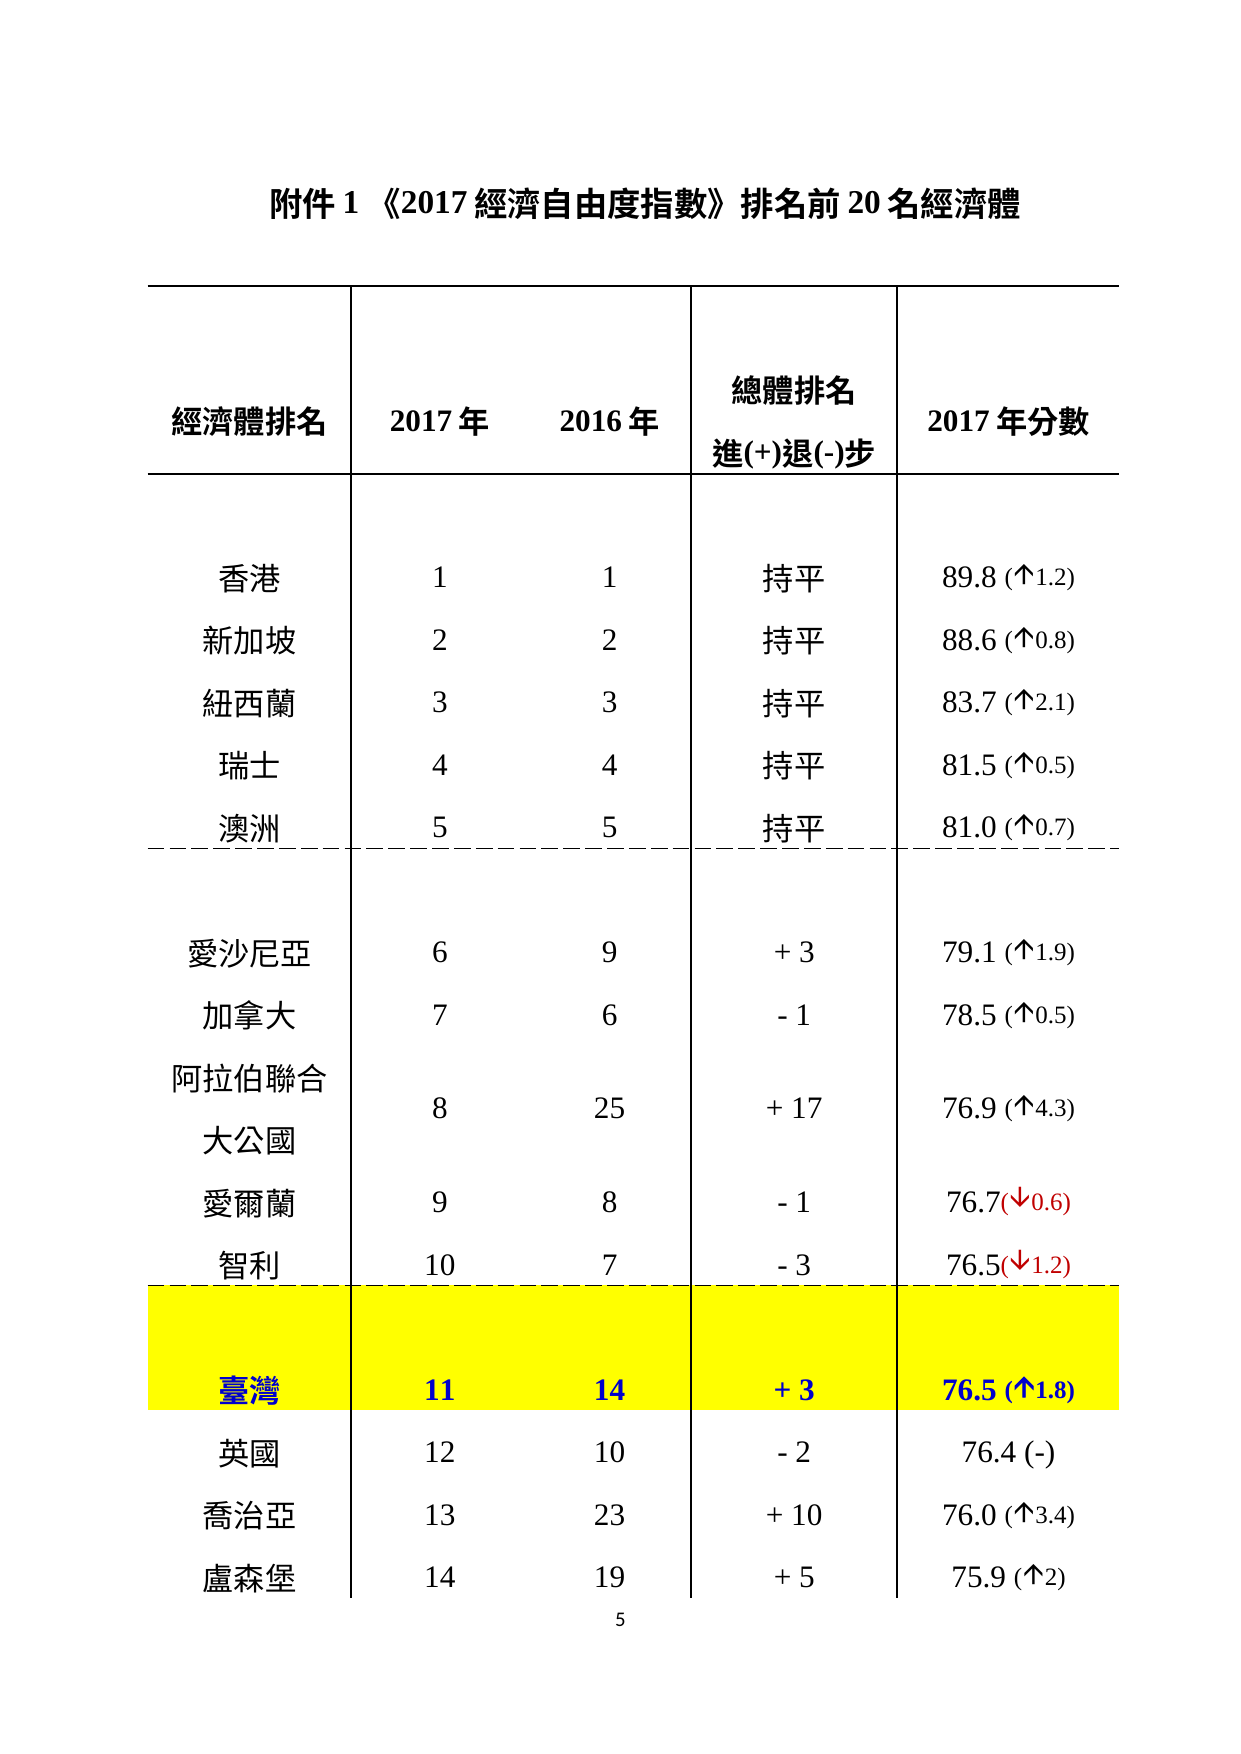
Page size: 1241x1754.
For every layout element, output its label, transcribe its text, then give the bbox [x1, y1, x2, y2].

table_cell 10 [352, 1223, 528, 1285]
table_cell 10 [528, 1410, 690, 1472]
table_cell 9 [352, 1160, 528, 1222]
table_cell 持平 [692, 475, 896, 597]
table_header 2016年 [528, 287, 690, 472]
table_header 總體排名 進(+)退(-)步 [692, 287, 896, 472]
table_header 經濟體排名 [148, 287, 350, 472]
table_cell 23 [528, 1473, 690, 1535]
table_cell 香港 [148, 475, 350, 597]
table_cell 新加坡 [148, 598, 350, 660]
table_cell 3 [352, 660, 528, 722]
table_cell 81.0 (0.7) [898, 785, 1119, 847]
table_cell + 17 [692, 1035, 896, 1160]
table_cell 76.0 (3.4) [898, 1473, 1119, 1535]
table_cell 76.7(0.6) [898, 1160, 1119, 1222]
table_cell 持平 [692, 660, 896, 722]
table_cell 持平 [692, 598, 896, 660]
table_cell 持平 [692, 723, 896, 785]
table_cell 紐西蘭 [148, 660, 350, 722]
table_cell - 3 [692, 1223, 896, 1285]
table_cell 阿拉伯聯合大公國 [148, 1035, 350, 1160]
table_cell 83.7 (2.1) [898, 660, 1119, 722]
table_cell 1 [352, 475, 528, 597]
table_cell 4 [528, 723, 690, 785]
table_header 2017年 [352, 287, 528, 472]
table_cell 76.5(1.2) [898, 1223, 1119, 1285]
table_cell 78.5 (0.5) [898, 973, 1119, 1035]
table_cell 79.1 (1.9) [898, 848, 1119, 972]
table_cell 5 [352, 785, 528, 847]
table_cell 75.9 (2) [898, 1535, 1119, 1597]
table_cell 6 [528, 973, 690, 1035]
table_cell 英國 [148, 1410, 350, 1472]
table_cell 1 [528, 475, 690, 597]
table_cell 臺灣 [148, 1285, 350, 1410]
table_cell 14 [352, 1535, 528, 1597]
table_cell 5 [528, 785, 690, 847]
table_cell + 10 [692, 1473, 896, 1535]
table_cell - 1 [692, 1160, 896, 1222]
table_cell - 1 [692, 973, 896, 1035]
table_cell 智利 [148, 1223, 350, 1285]
table_cell 9 [528, 848, 690, 972]
table_cell 25 [528, 1035, 690, 1160]
table_cell 76.9 (4.3) [898, 1035, 1119, 1160]
table_cell 2 [528, 598, 690, 660]
table_cell 加拿大 [148, 973, 350, 1035]
table_header 2017年分數 [898, 287, 1119, 472]
table_cell 2 [352, 598, 528, 660]
table_cell - 2 [692, 1410, 896, 1472]
table_cell 8 [352, 1035, 528, 1160]
table_cell 持平 [692, 785, 896, 847]
table_cell 愛沙尼亞 [148, 848, 350, 972]
table_cell 13 [352, 1473, 528, 1535]
table_cell 澳洲 [148, 785, 350, 847]
table_cell 3 [528, 660, 690, 722]
table_cell + 3 [692, 848, 896, 972]
table_cell 喬治亞 [148, 1473, 350, 1535]
table_cell 89.8 (1.2) [898, 475, 1119, 597]
table_cell + 3 [692, 1285, 896, 1410]
table_cell 6 [352, 848, 528, 972]
table_cell 4 [352, 723, 528, 785]
table_cell 19 [528, 1535, 690, 1597]
table_cell 14 [528, 1285, 690, 1410]
table_cell + 5 [692, 1535, 896, 1597]
table_cell 11 [352, 1285, 528, 1410]
table_cell 8 [528, 1160, 690, 1222]
table_cell 76.5 (1.8) [898, 1285, 1119, 1410]
table_cell 76.4 (-) [898, 1410, 1119, 1472]
table_cell 7 [528, 1223, 690, 1285]
text 附件1 《2017經濟自由度指數》排名前20名經濟體 [148, 160, 1092, 222]
table_cell 7 [352, 973, 528, 1035]
table_cell 愛爾蘭 [148, 1160, 350, 1222]
table_cell 12 [352, 1410, 528, 1472]
table_cell 88.6 (0.8) [898, 598, 1119, 660]
table_cell 盧森堡 [148, 1535, 350, 1597]
table_cell 81.5 (0.5) [898, 723, 1119, 785]
table_cell 瑞士 [148, 723, 350, 785]
